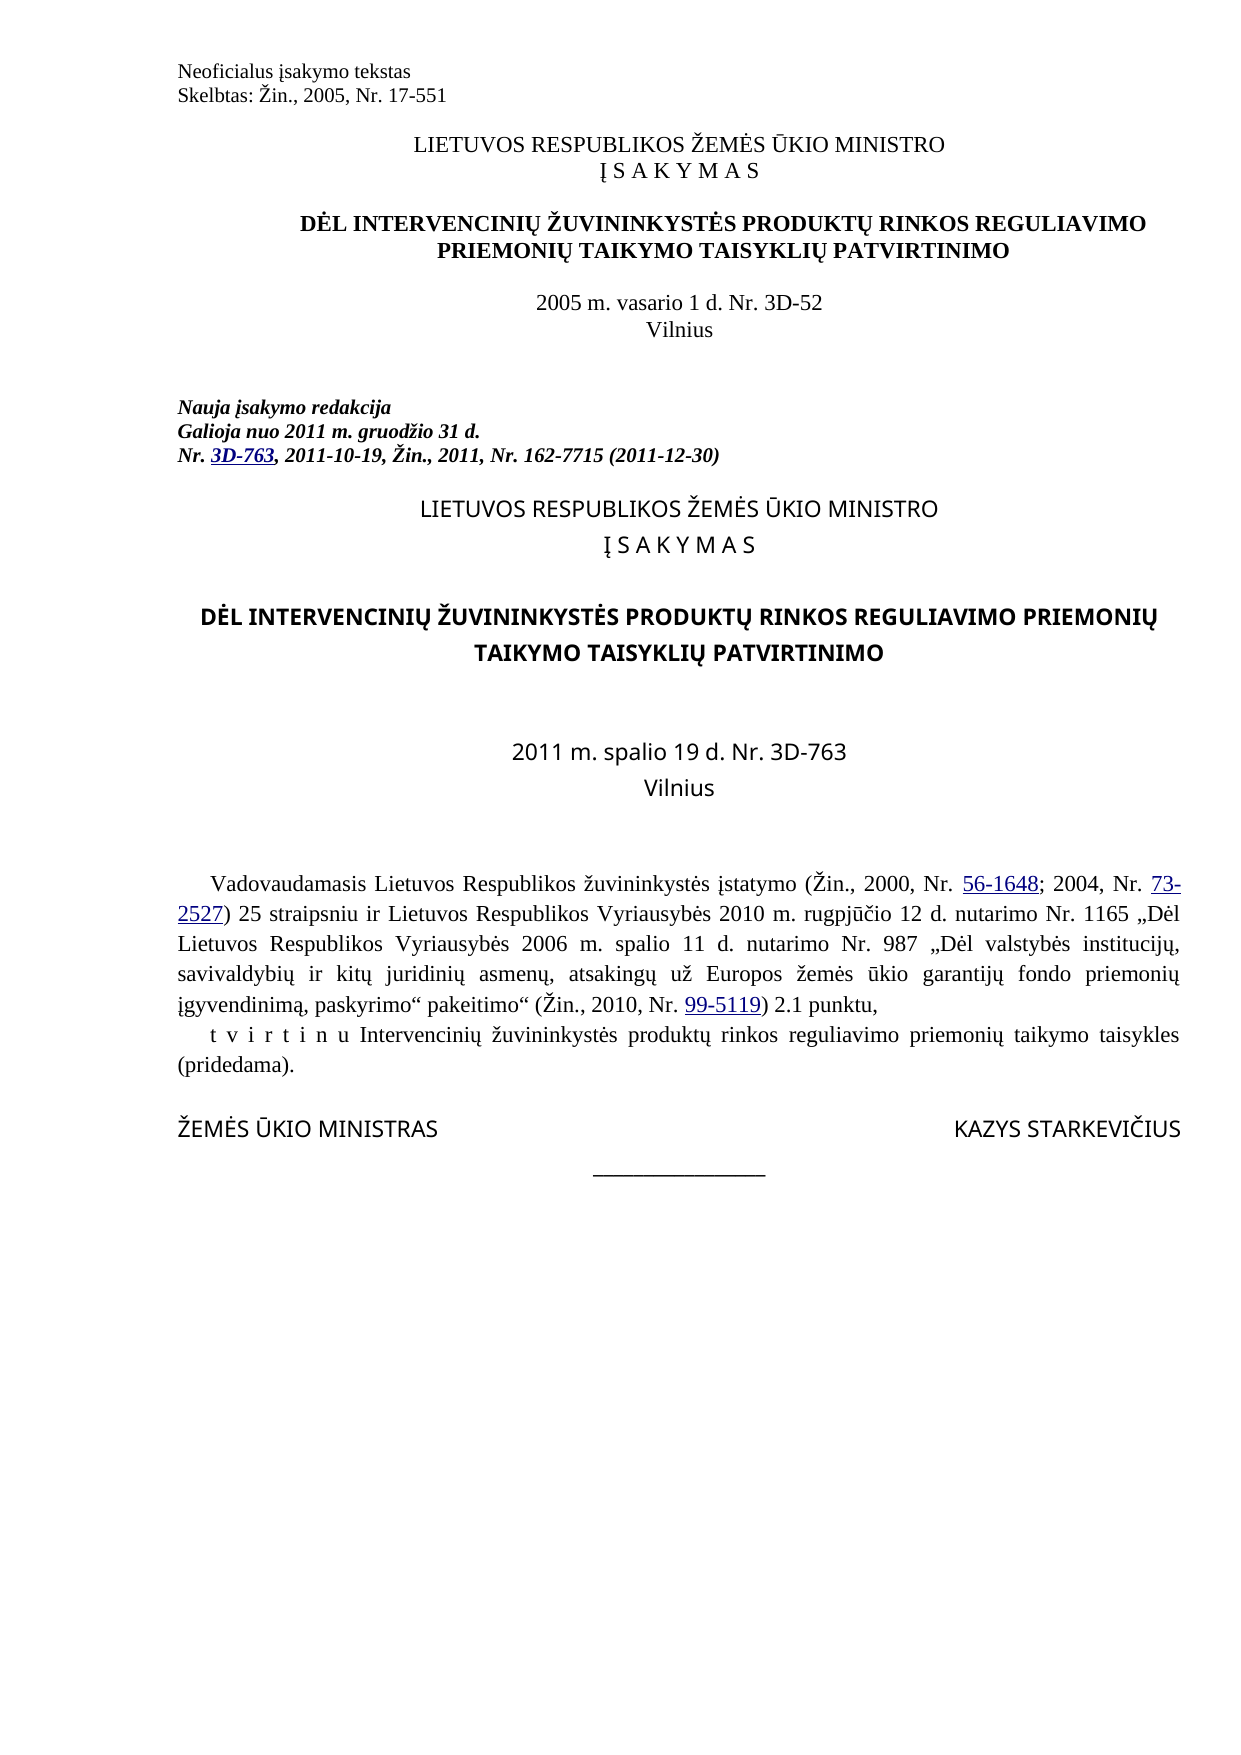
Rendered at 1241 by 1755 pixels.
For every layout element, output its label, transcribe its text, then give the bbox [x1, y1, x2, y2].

text Vadovaudamasis Lietuvos Respublikos žuvininkystės įstatymo (Žin., 2000, Nr. 56-1648; 2004, Nr. 73-2527) 25 straipsniu ir Lietuvos Respublikos Vyriausybės 2010 m. rugpjūčio 12 d. nutarimo Nr. 1165 „Dėl Lietuvos Respublikos Vyriausybės 2006 m. spalio 11 d. nutarimo Nr. 987 „Dėl valstybės institucijų, savivaldybių ir kitų juridinių asmenų, atsakingų už Europos žemės ūkio garantijų fondo priemonių įgyvendinimą, paskyrimo“ pakeitimo“ (Žin., 2010, Nr. 99-5119) 2.1 punktu, [177, 870, 1181, 1017]
text Skelbtas: Žin., 2005, Nr. 17-551 [177, 83, 1181, 107]
text t v i r t i n u Intervencinių žuvininkystės produktų rinkos reguliavimo priemonių taikymo taisykles (pridedama). [177, 1021, 1181, 1077]
text LIETUVOS RESPUBLIKOS ŽEMĖS ŪKIO MINISTRO [177, 493, 1181, 524]
text 2011 m. spalio 19 d. Nr. 3D-763 [177, 736, 1181, 767]
text Nauja įsakymo redakcija [177, 395, 1181, 419]
text Vilnius [177, 316, 1181, 342]
text Nr. 3D-763, 2011-10-19, Žin., 2011, Nr. 162-7715 (2011-12-30) [177, 443, 1181, 467]
text 2005 m. vasario 1 d. Nr. 3D-52 [177, 289, 1181, 316]
text LIETUVOS RESPUBLIKOS ŽEMĖS ŪKIO MINISTRO [177, 131, 1181, 158]
text DĖL intervencinių žuvininkystės produktų rinkos reguliavimo priemonių taikymo taisyklių patvirtinimo [266, 210, 1181, 263]
text Į S A K Y M A S [177, 158, 1181, 184]
text _________________ [177, 1148, 1181, 1180]
text Į S A K Y M A S [177, 529, 1181, 561]
text DĖL INTERVENCINIŲ ŽUVININKYSTĖS PRODUKTŲ RINKOS REGULIAVIMO PRIEMONIŲ TAIKYMO TAISYKLIŲ PATVIRTINIMO [177, 601, 1181, 668]
text Neoficialus įsakymo tekstas [177, 59, 1181, 83]
text Galioja nuo 2011 m. gruodžio 31 d. [177, 419, 1181, 443]
text Žemės ūkio ministras Kazys Starkevičius [177, 1113, 1181, 1144]
text Vilnius [177, 771, 1181, 803]
